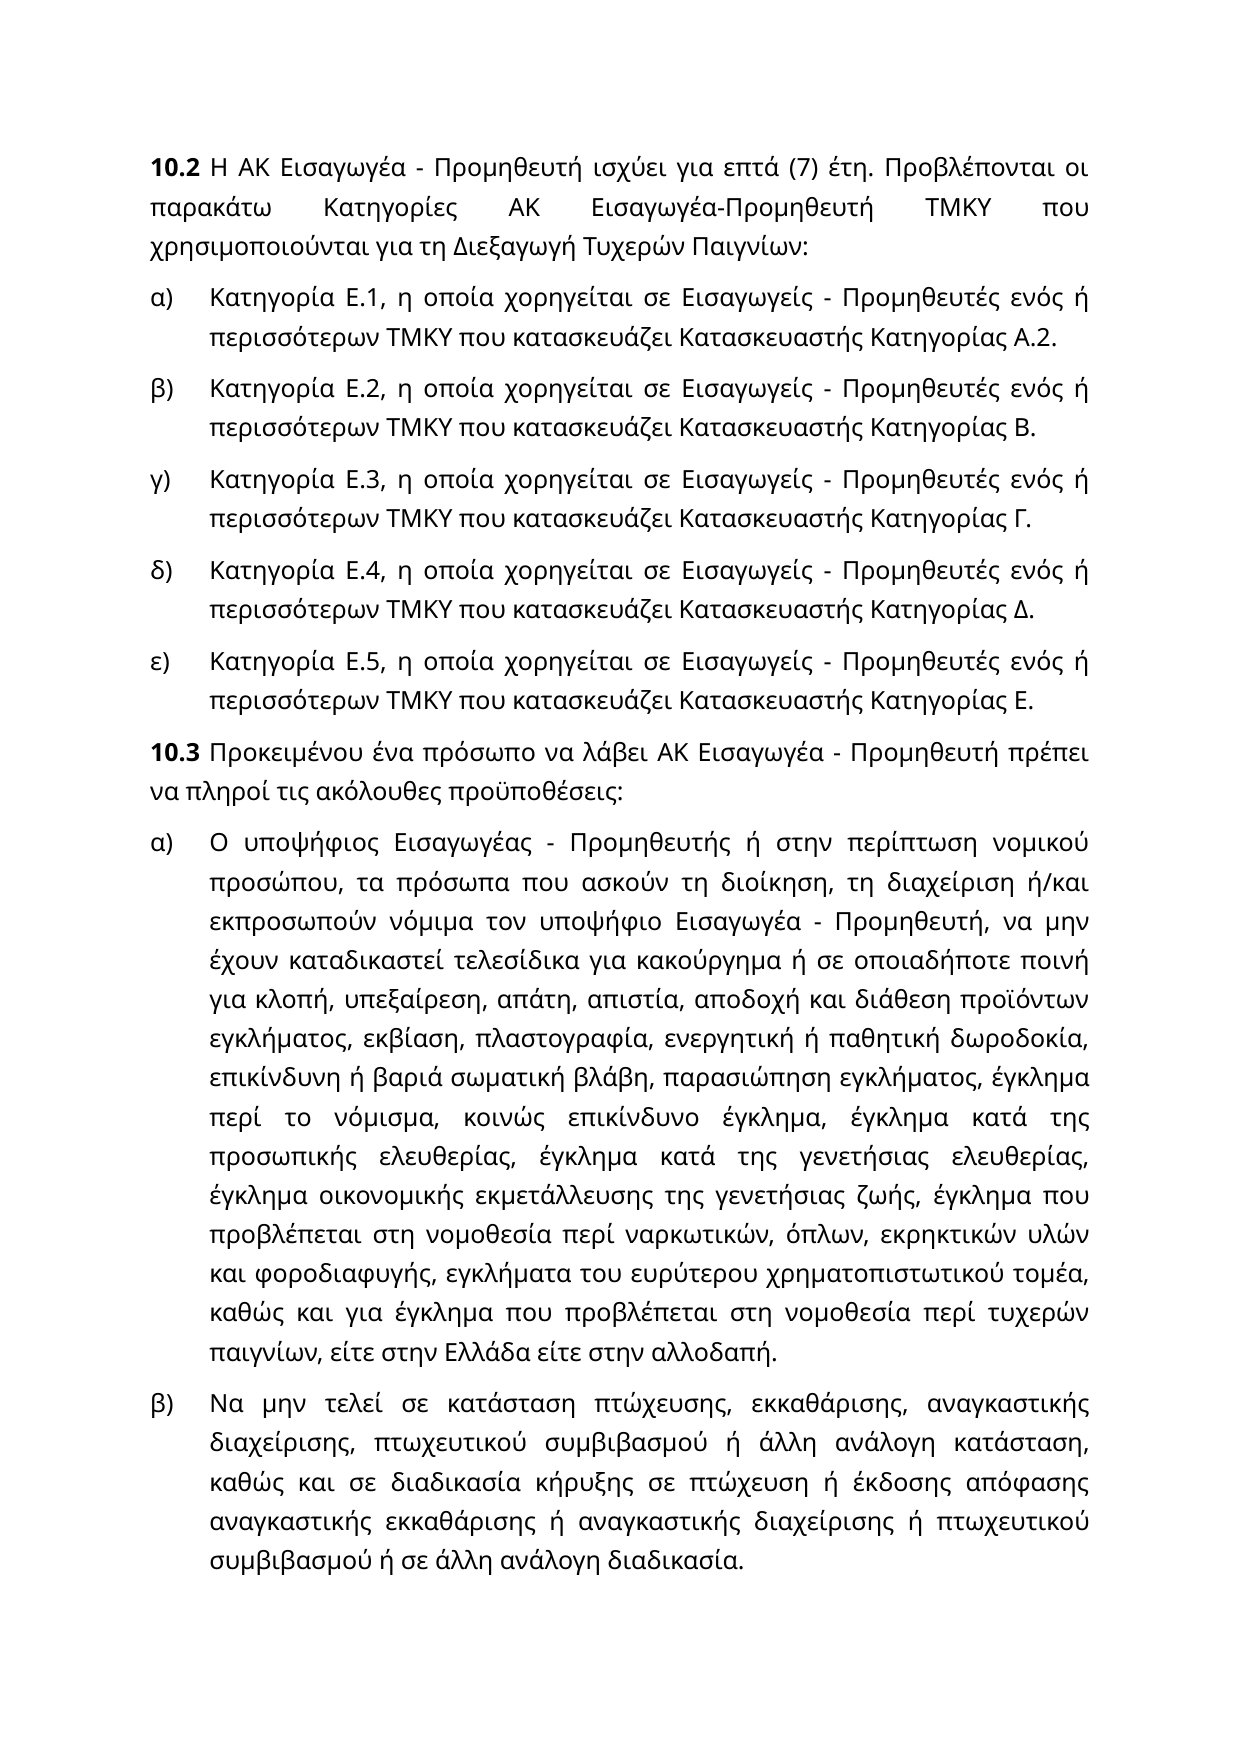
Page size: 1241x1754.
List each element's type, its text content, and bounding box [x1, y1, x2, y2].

list δ) Κατηγορία Ε.4, η οποία χορηγείται σε Εισαγωγείς - Προμηθευτές ενός ή περισσότερων ΤΜΚΥ που κατασκευάζει Κατασκευαστής Κατηγορίας Δ. [150, 552, 1090, 626]
list α) Κατηγορία Ε.1, η οποία χορηγείται σε Εισαγωγείς - Προμηθευτές ενός ή περισσότερων ΤΜΚΥ που κατασκευάζει Κατασκευαστής Κατηγορίας Α.2. [150, 280, 1090, 353]
text 10.2 Η ΑΚ Εισαγωγέα - Προμηθευτή ισχύει για επτά (7) έτη. Προβλέπονται οι παρακάτω Κατηγορίες ΑΚ Εισαγωγέα-Προμηθευτή ΤΜΚΥ που χρησιμοποιούνται για τη Διεξαγωγή Τυχερών Παιγνίων: [150, 150, 1090, 262]
text 10.3 Προκειμένου ένα πρόσωπο να λάβει ΑΚ Εισαγωγέα - Προμηθευτή πρέπει να πληροί τις ακόλουθες προϋποθέσεις: [150, 734, 1090, 807]
list α) Ο υποψήφιος Εισαγωγέας - Προμηθευτής ή στην περίπτωση νομικού προσώπου, τα πρόσωπα που ασκούν τη διοίκηση, τη διαχείριση ή/και εκπροσωπούν νόμιμα τον υποψήφιο Εισαγωγέα - Προμηθευτή, να μην έχουν καταδικαστεί τελεσίδικα για κακούργημα ή σε οποιαδήποτε ποινή για κλοπή, υπεξαίρεση, απάτη, απιστία, αποδοχή και διάθεση προϊόντων εγκλήματος, εκβίαση, πλαστογραφία, ενεργητική ή παθητική δωροδοκία, επικίνδυνη ή βαριά σωματική βλάβη, παρασιώπηση εγκλήματος, έγκλημα περί το νόμισμα, κοινώς επικίνδυνο έγκλημα, έγκλημα κατά της προσωπικής ελευθερίας, έγκλημα κατά της γενετήσιας ελευθερίας, έγκλημα οικονομικής εκμετάλλευσης της γενετήσιας ζωής, έγκλημα που προβλέπεται στη νομοθεσία περί ναρκωτικών, όπλων, εκρηκτικών υλών και φοροδιαφυγής, εγκλήματα του ευρύτερου χρηματοπιστωτικού τομέα, καθώς και για έγκλημα που προβλέπεται στη νομοθεσία περί τυχερών παιγνίων, είτε στην Ελλάδα είτε στην αλλοδαπή. [150, 825, 1090, 1368]
list β) Κατηγορία Ε.2, η οποία χορηγείται σε Εισαγωγείς - Προμηθευτές ενός ή περισσότερων ΤΜΚΥ που κατασκευάζει Κατασκευαστής Κατηγορίας Β. [150, 371, 1090, 444]
list β) Να μην τελεί σε κατάσταση πτώχευσης, εκκαθάρισης, αναγκαστικής διαχείρισης, πτωχευτικού συμβιβασμού ή άλλη ανάλογη κατάσταση, καθώς και σε διαδικασία κήρυξης σε πτώχευση ή έκδοσης απόφασης αναγκαστικής εκκαθάρισης ή αναγκαστικής διαχείρισης ή πτωχευτικού συμβιβασμού ή σε άλλη ανάλογη διαδικασία. [150, 1386, 1090, 1577]
list ε) Κατηγορία Ε.5, η οποία χορηγείται σε Εισαγωγείς - Προμηθευτές ενός ή περισσότερων ΤΜΚΥ που κατασκευάζει Κατασκευαστής Κατηγορίας Ε. [150, 643, 1090, 717]
list γ) Κατηγορία Ε.3, η οποία χορηγείται σε Εισαγωγείς - Προμηθευτές ενός ή περισσότερων ΤΜΚΥ που κατασκευάζει Κατασκευαστής Κατηγορίας Γ. [150, 462, 1090, 535]
